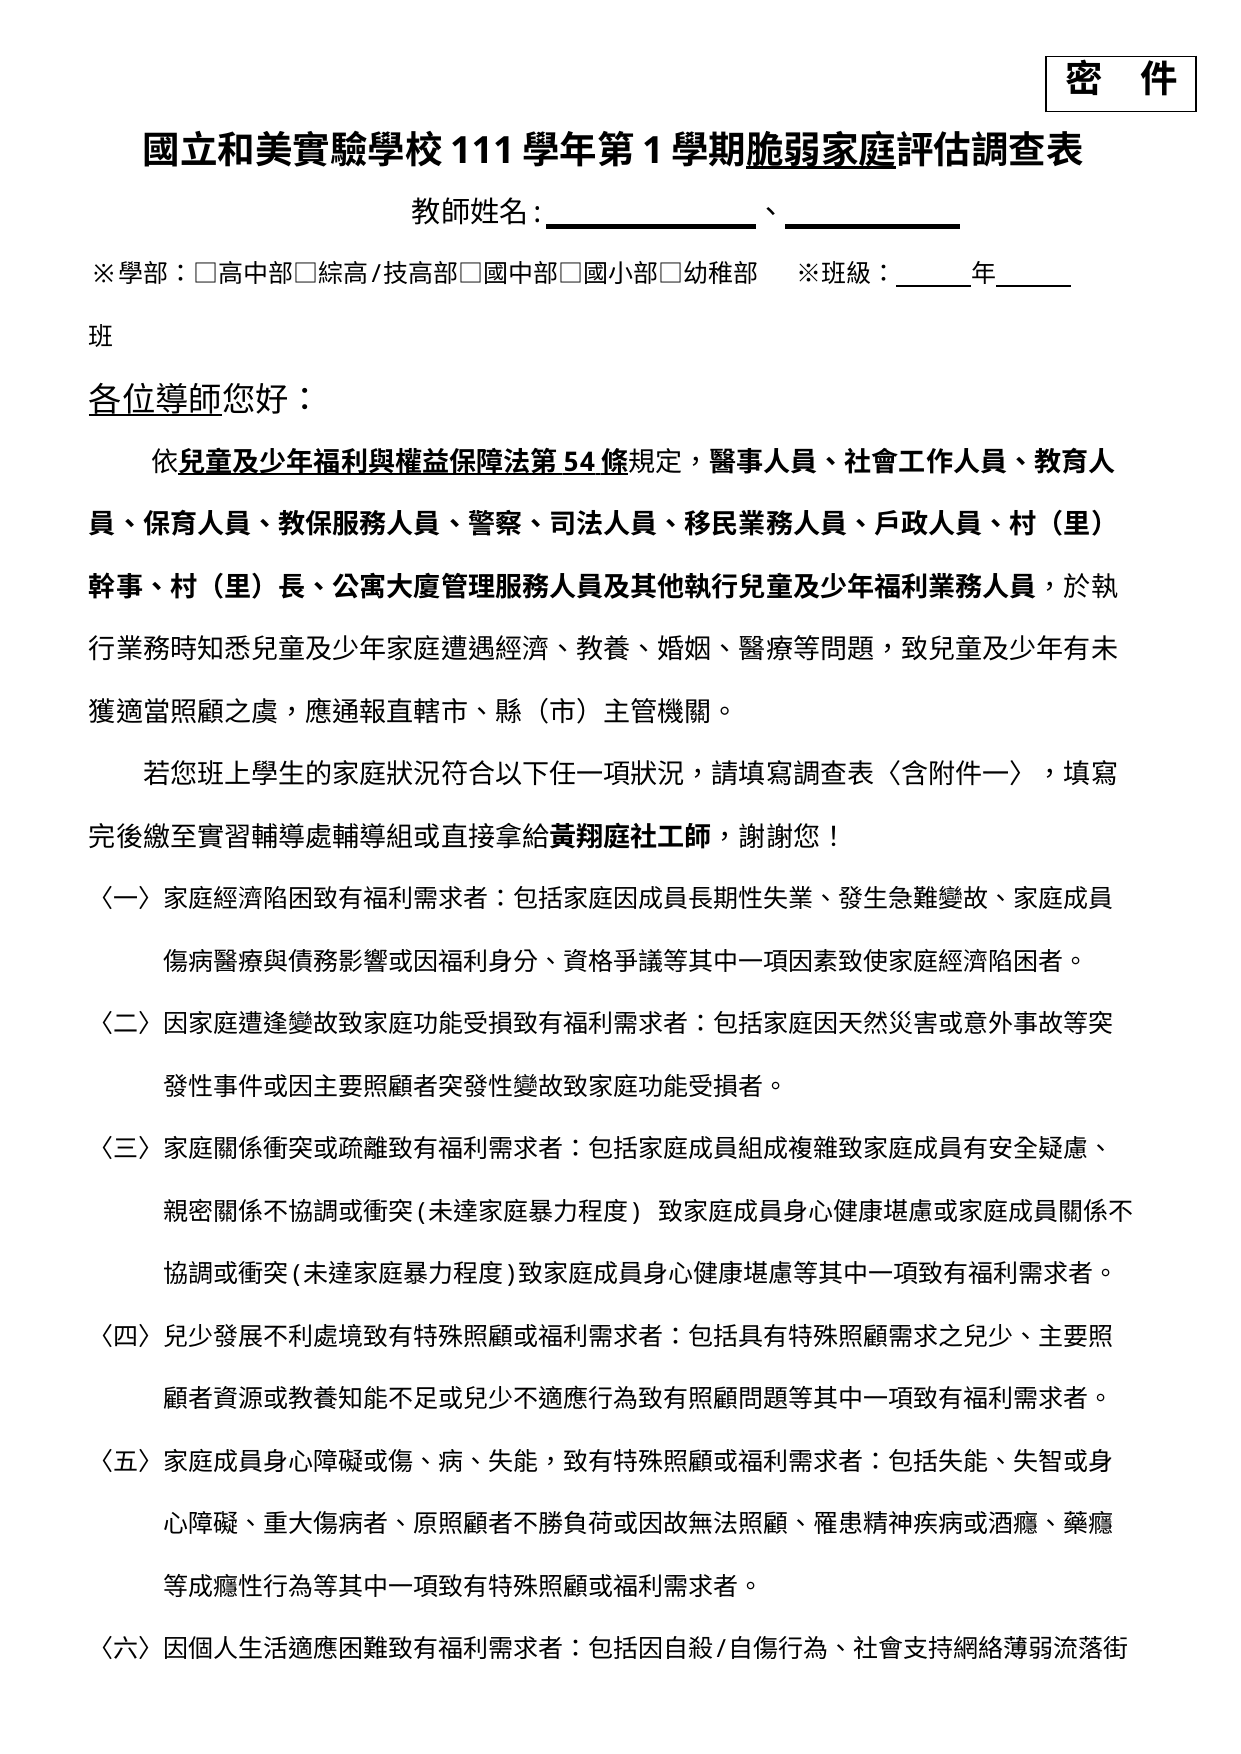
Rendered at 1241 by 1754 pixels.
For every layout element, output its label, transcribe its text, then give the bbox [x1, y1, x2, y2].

text 〈五〉家庭成員身心障礙或傷、病、失能，致有特殊照顧或福利需求者：包括失能、失智或身心障礙、重大傷病者、原照顧者不勝負荷或因故無法照顧、罹患精神疾病或酒癮、藥癮等成癮性行為等其中一項致有特殊照顧或福利需求者。 [89, 1418, 1137, 1605]
text ※學部：□高中部□綜高/技高部□國中部□國小部□幼稚部 ※班級： 年 班 [89, 230, 1083, 355]
text [1047, 57, 1195, 111]
text 〈四〉兒少發展不利處境致有特殊照顧或福利需求者：包括具有特殊照顧需求之兒少、主要照顧者資源或教養知能不足或兒少不適應行為致有照顧問題等其中一項致有福利需求者。 [89, 1293, 1137, 1418]
text 密 件 [1061, 59, 1181, 101]
text 國立和美實驗學校111學年第1學期脆弱家庭評估調查表 [89, 105, 1137, 168]
text 各位導師您好： 依兒童及少年福利與權益保障法第54條規定，醫事人員、社會工作人員、教育人員、保育人員、教保服務人員、警察、司法人員、移民業務人員、戶政人員、村（里）幹事、村（里）長、公寓大廈管理服務人員及其他執行兒童及少年福利業務人員，於執行業務時知悉兒童及少年家庭遭遇經濟、教養、婚姻、醫療等問題，致兒童及少年有未獲適當照顧之虞，應通報直轄市、縣（市）主管機關。 [89, 355, 1137, 730]
text 〈二〉因家庭遭逢變故致家庭功能受損致有福利需求者：包括家庭因天然災害或意外事故等突發性事件或因主要照顧者突發性變故致家庭功能受損者。 [89, 980, 1137, 1105]
text 教師姓名: 、 [89, 168, 1137, 230]
text 〈六〉因個人生活適應困難致有福利需求者：包括因自殺/自傷行為、社會支持網絡薄弱流落街 [89, 1605, 1137, 1668]
text 〈一〉家庭經濟陷困致有福利需求者：包括家庭因成員長期性失業、發生急難變故、家庭成員傷病醫療與債務影響或因福利身分、資格爭議等其中一項因素致使家庭經濟陷困者。 [89, 855, 1137, 980]
text 〈三〉家庭關係衝突或疏離致有福利需求者：包括家庭成員組成複雜致家庭成員有安全疑慮、親密關係不協調或衝突(未達家庭暴力程度) 致家庭成員身心健康堪慮或家庭成員關係不協調或衝突(未達家庭暴力程度)致家庭成員身心健康堪慮等其中一項致有福利需求者。 [89, 1105, 1137, 1293]
text 若您班上學生的家庭狀況符合以下任一項狀況，請填寫調查表〈含附件一〉，填寫完後繳至實習輔導處輔導組或直接拿給黃翔庭社工師，謝謝您！ [89, 730, 1137, 855]
